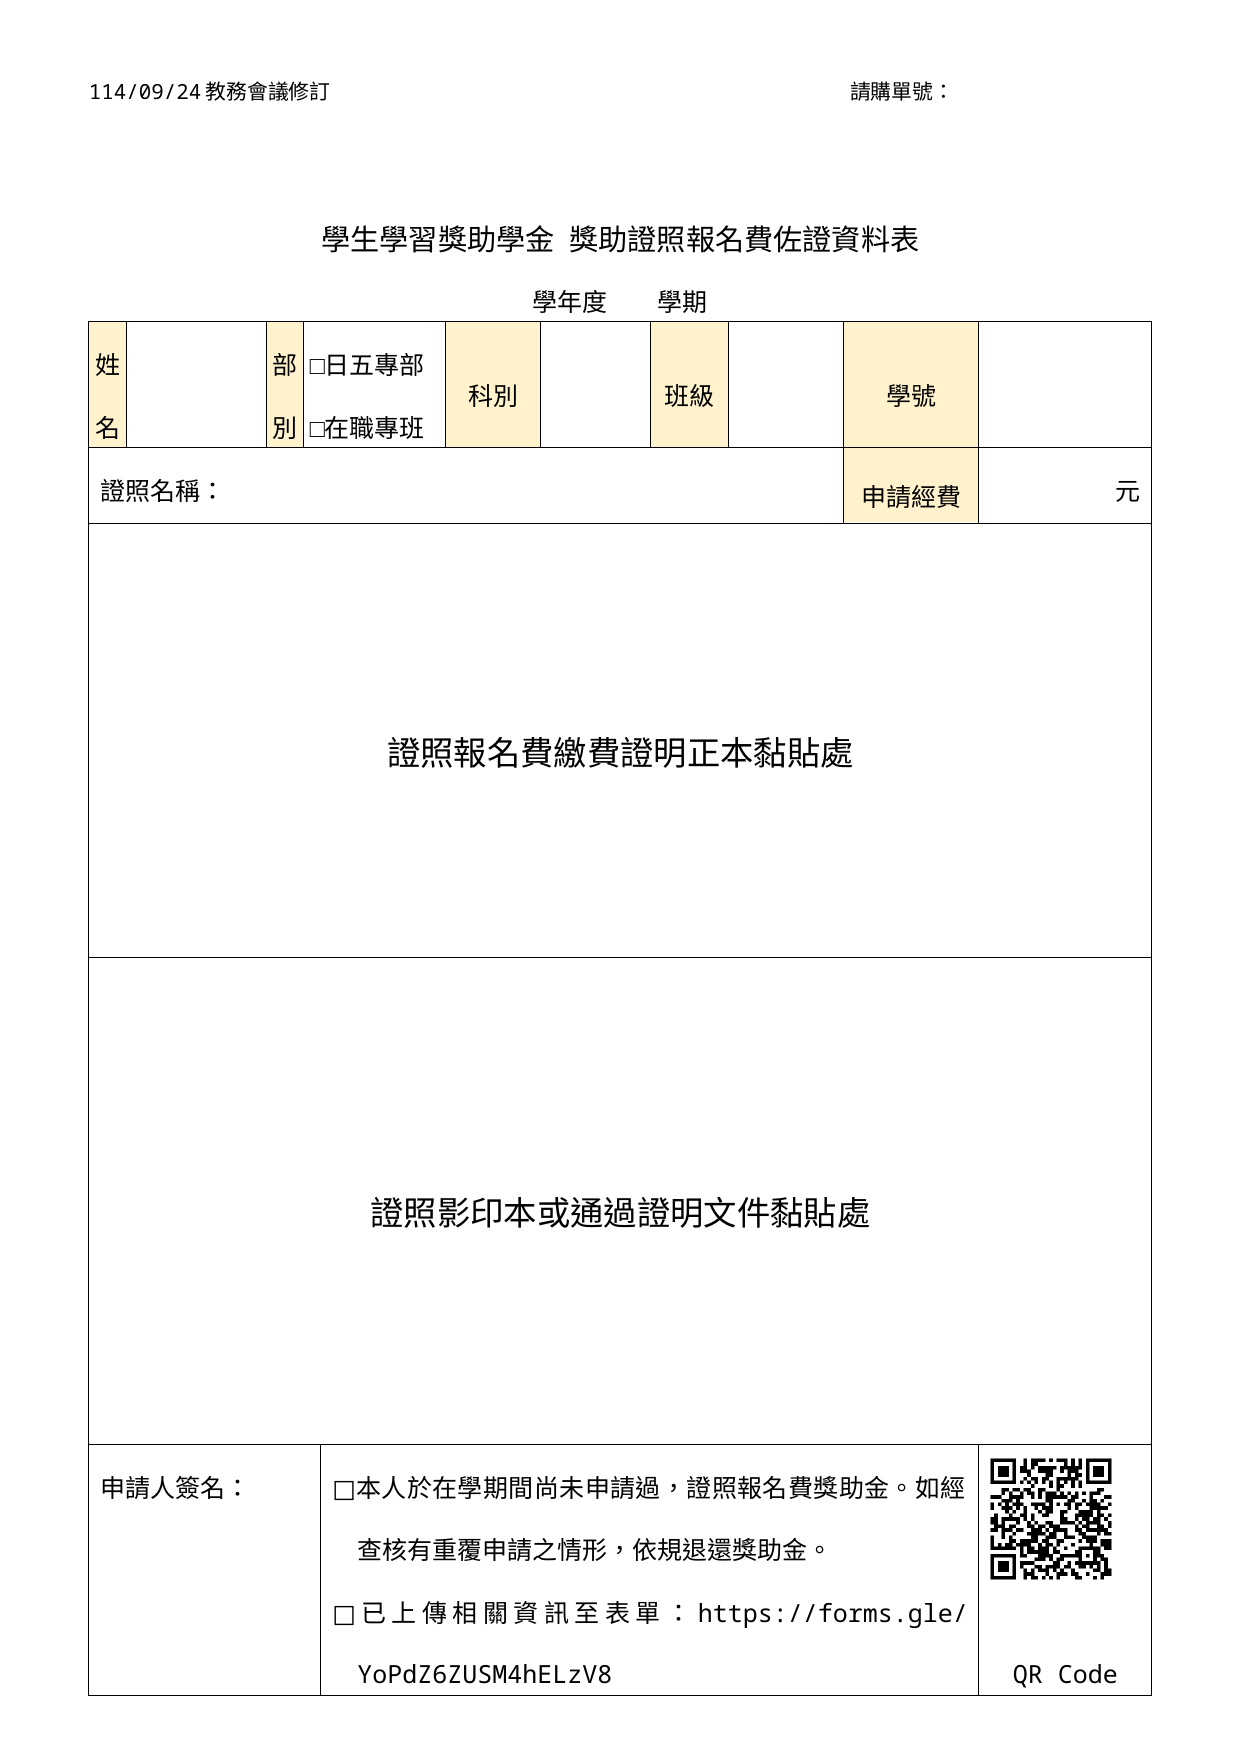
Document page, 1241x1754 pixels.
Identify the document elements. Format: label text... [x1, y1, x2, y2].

table_cell 證照名稱： [89, 448, 843, 522]
table_cell 證照報名費繳費證明正本黏貼處 [89, 524, 1151, 957]
table_cell 申請人簽名： [89, 1445, 320, 1694]
table_header 學號 [844, 322, 978, 447]
table_cell 申請經費 [844, 448, 978, 522]
table_cell QR Code [979, 1445, 1151, 1694]
text 學生學習獎助學金 獎助證照報名費佐證資料表 [89, 196, 1152, 258]
text 學年度 學期 [89, 258, 1152, 321]
table_header 姓名 [89, 322, 126, 447]
table_cell □本人於在學期間尚未申請過，證照報名費獎助金。如經查核有重覆申請之情形，依規退還獎助金。 □已上傳相關資訊至表單：https://forms.gle/YoPdZ6ZUSM4hELzV8 [321, 1445, 978, 1694]
table_header [729, 322, 843, 447]
table_header [979, 322, 1151, 447]
table_cell 證照影印本或通過證明文件黏貼處 [89, 958, 1151, 1443]
table_header 部別 [267, 322, 303, 447]
table_header 班級 [651, 322, 728, 447]
table_header [127, 322, 266, 447]
table_header [541, 322, 650, 447]
table_header 科別 [446, 322, 540, 447]
table_header □日五專部 □在職專班 [304, 322, 445, 447]
table_cell 元 [979, 448, 1151, 522]
